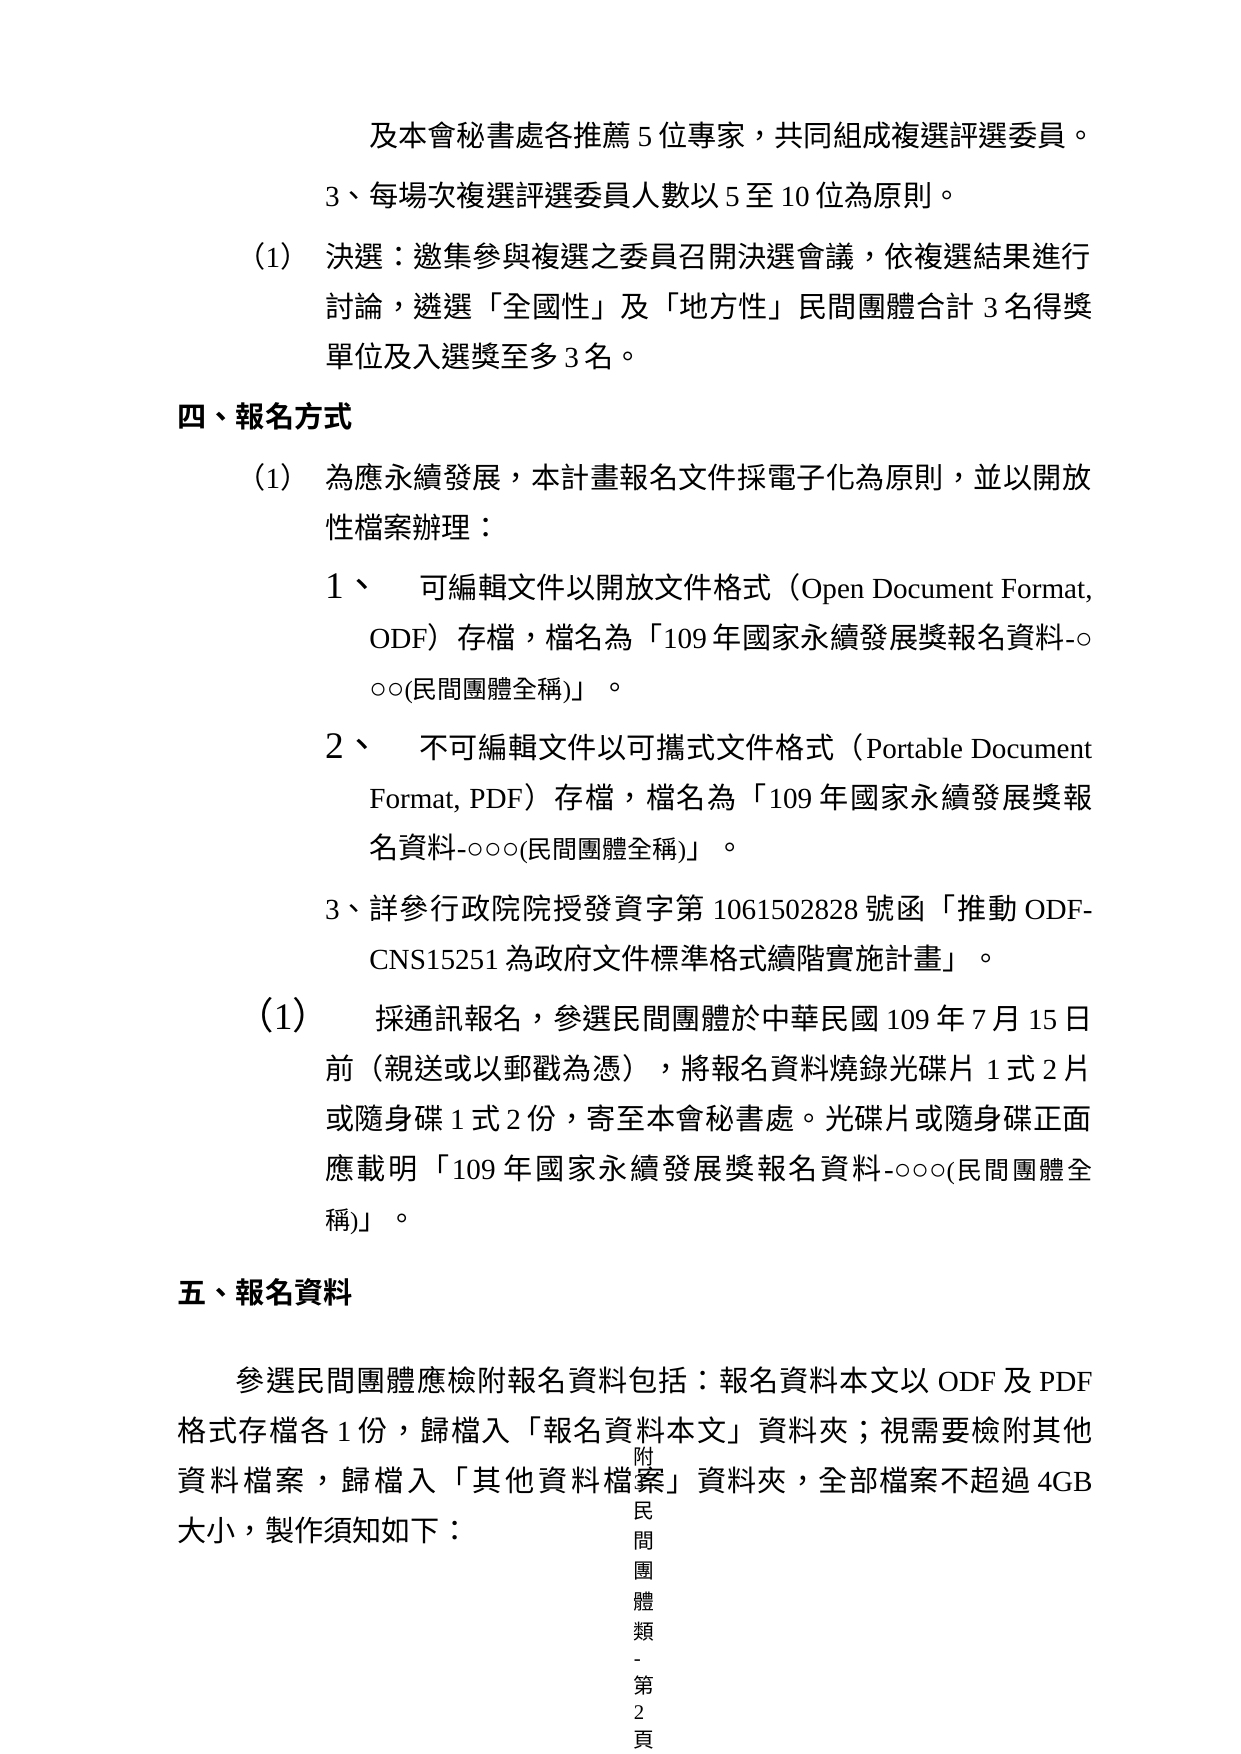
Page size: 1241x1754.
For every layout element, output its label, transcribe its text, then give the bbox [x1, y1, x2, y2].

list 採通訊報名，參選民間團體於中華民國109年7月15日前（親送或以郵戳為憑），將報名資料燒錄光碟片1式2片或隨身碟1式2份，寄至本會秘書處。光碟片或隨身碟正面應載明「109年國家永續發展獎報名資料-○○○(民間團體全稱)」。 [236, 990, 1092, 1240]
list 每場次複選評選委員人數以5至10位為原則。 [325, 167, 1092, 217]
list 為應永續發展，本計畫報名文件採電子化為原則，並以開放性檔案辦理： [236, 448, 1092, 548]
text 五、報名資料 [177, 1264, 1092, 1314]
list 不可編輯文件以可攜式文件格式（Portable Document Format, PDF）存檔，檔名為「109年國家永續發展獎報名資料-○○○(民間團體全稱)」。 [325, 719, 1092, 869]
text 參選民間團體應檢附報名資料包括：報名資料本文以ODF及PDF格式存檔各1份，歸檔入「報名資料本文」資料夾；視需要檢附其他資料檔案，歸檔入「其他資料檔案」資料夾，全部檔案不超過4GB大小，製作須知如下： [177, 1351, 1092, 1551]
text 四、報名方式 [177, 388, 1092, 438]
list 由本會民間委員、民間團體所屬中央或地方主管機關及本會秘書處各推薦5位專家，共同組成複選評選委員。 [325, 106, 1092, 156]
list 詳參行政院院授發資字第1061502828號函「推動ODF-CNS15251為政府文件標準格式續階實施計畫」。 [325, 879, 1092, 979]
list 決選：邀集參與複選之委員召開決選會議，依複選結果進行討論，遴選「全國性」及「地方性」民間團體合計3名得獎單位及入選獎至多3名。 [236, 227, 1092, 377]
list 可編輯文件以開放文件格式（Open Document Format, ODF）存檔，檔名為「109年國家永續發展獎報名資料-○○○(民間團體全稱)」。 [325, 558, 1092, 708]
